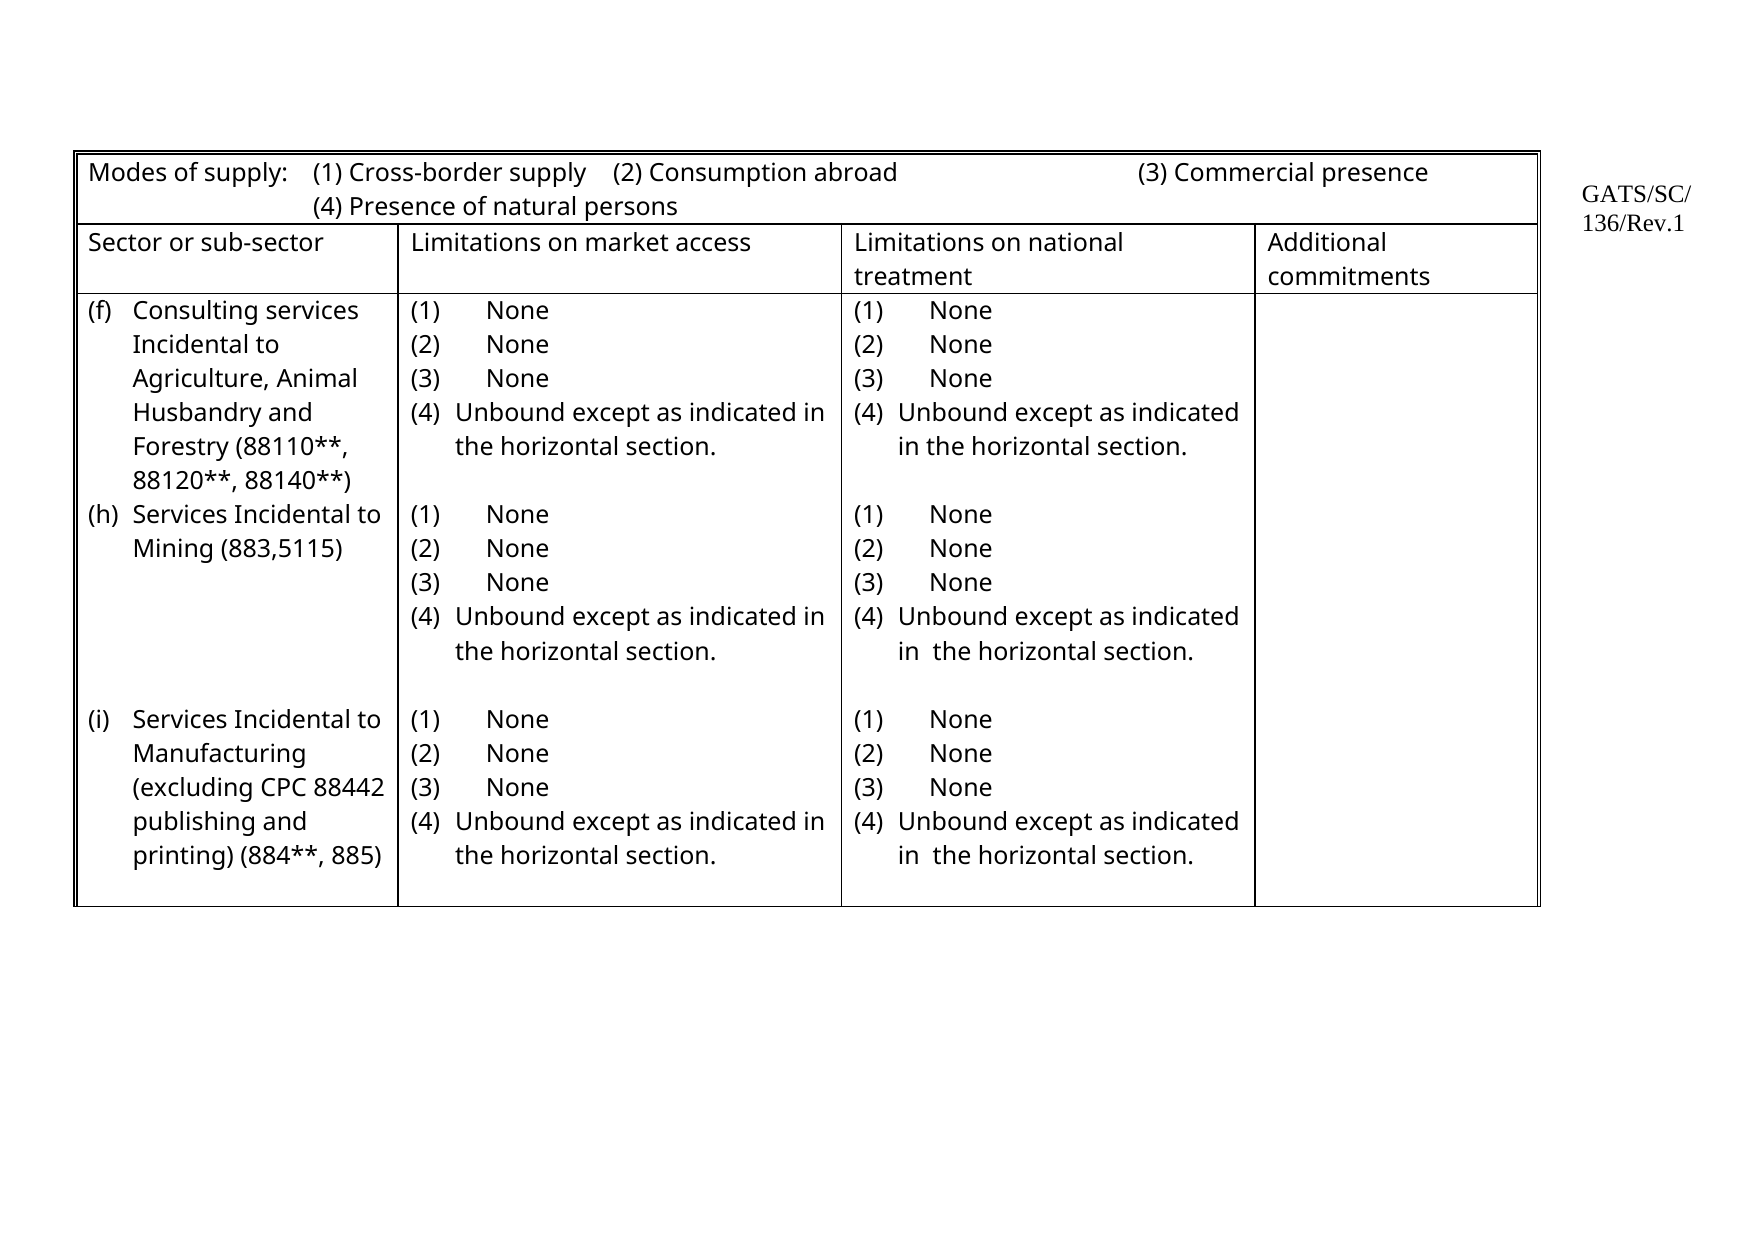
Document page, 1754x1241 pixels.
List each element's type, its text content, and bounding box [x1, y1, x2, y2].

table_cell Limitations on national treatment [842, 225, 1254, 292]
table_cell (i) Services Incidental to Manufacturing (excluding CPC 88442 publishing and printing) (884**, 885) [78, 701, 397, 906]
table_header Modes of supply: (1) Cross-border supply (2) Consumption abroad (3) Commercial presence (4) Presence of natural persons [78, 155, 1537, 223]
table_cell (1) None (2) None (3) None (4) Unbound except as indicated in the horizontal section. [399, 294, 841, 497]
table_cell [1256, 294, 1537, 497]
table_cell (f) Consulting services Incidental to Agriculture, Animal Husbandry and Forestry (88110**, 88120**, 88140**) [78, 294, 397, 497]
table_cell Additional commitments [1256, 225, 1537, 292]
table_cell (1) None (2) None (3) None Unbound except as indicated in the horizontal section. [842, 294, 1254, 497]
table_cell (1) None (2) None (3) None (4) Unbound except as indicated in the horizontal section. [399, 497, 841, 701]
table_cell (1) None (2) None (3) None (4) Unbound except as indicated in the horizontal section. [399, 701, 841, 906]
table_cell [1256, 701, 1537, 906]
table_cell (h) Services Incidental to Mining (883,5115) [78, 497, 397, 701]
table_cell (1) None (2) None (3) None Unbound except as indicated in the horizontal section. [842, 701, 1254, 906]
table_cell Limitations on market access [399, 225, 841, 292]
table_cell [1256, 497, 1537, 701]
table_cell Sector or sub-sector [78, 225, 397, 292]
table_cell (1) None (2) None (3) None Unbound except as indicated in the horizontal section. [842, 497, 1254, 701]
